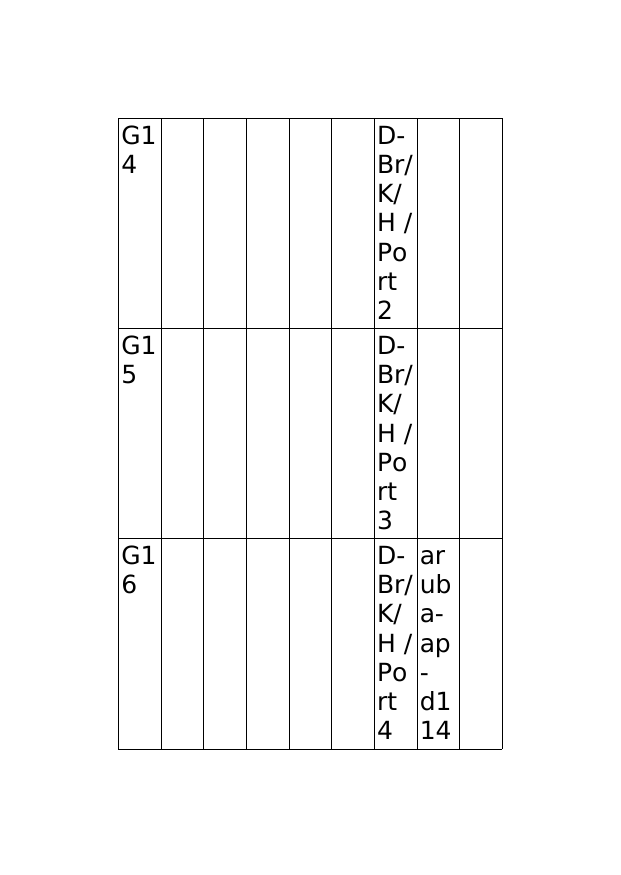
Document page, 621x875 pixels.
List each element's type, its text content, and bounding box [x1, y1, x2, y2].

table_cell G15 [119, 329, 161, 538]
table_cell D-Br/K/H / Port 4 [375, 539, 417, 748]
table_cell [290, 539, 331, 748]
table_cell G16 [119, 539, 161, 748]
table_cell [418, 119, 459, 328]
table_cell [332, 539, 374, 748]
table_cell [460, 329, 502, 538]
table_cell [247, 329, 289, 538]
table_cell [247, 539, 289, 748]
table_cell [332, 329, 374, 538]
table_cell [247, 119, 289, 328]
table_cell D-Br/K/H / Port 2 [375, 119, 417, 328]
table_cell [162, 119, 203, 328]
table_cell aruba-ap-d114 [418, 539, 459, 748]
table_cell D-Br/K/H / Port 3 [375, 329, 417, 538]
table_cell [460, 119, 502, 328]
table_cell [204, 539, 246, 748]
table_cell [162, 329, 203, 538]
table_cell [204, 119, 246, 328]
table_cell [204, 329, 246, 538]
table_cell [460, 539, 502, 748]
table_cell [290, 119, 331, 328]
table_cell [418, 329, 459, 538]
table_cell [162, 539, 203, 748]
table_cell [290, 329, 331, 538]
table_cell [332, 119, 374, 328]
table_cell G14 [119, 119, 161, 328]
